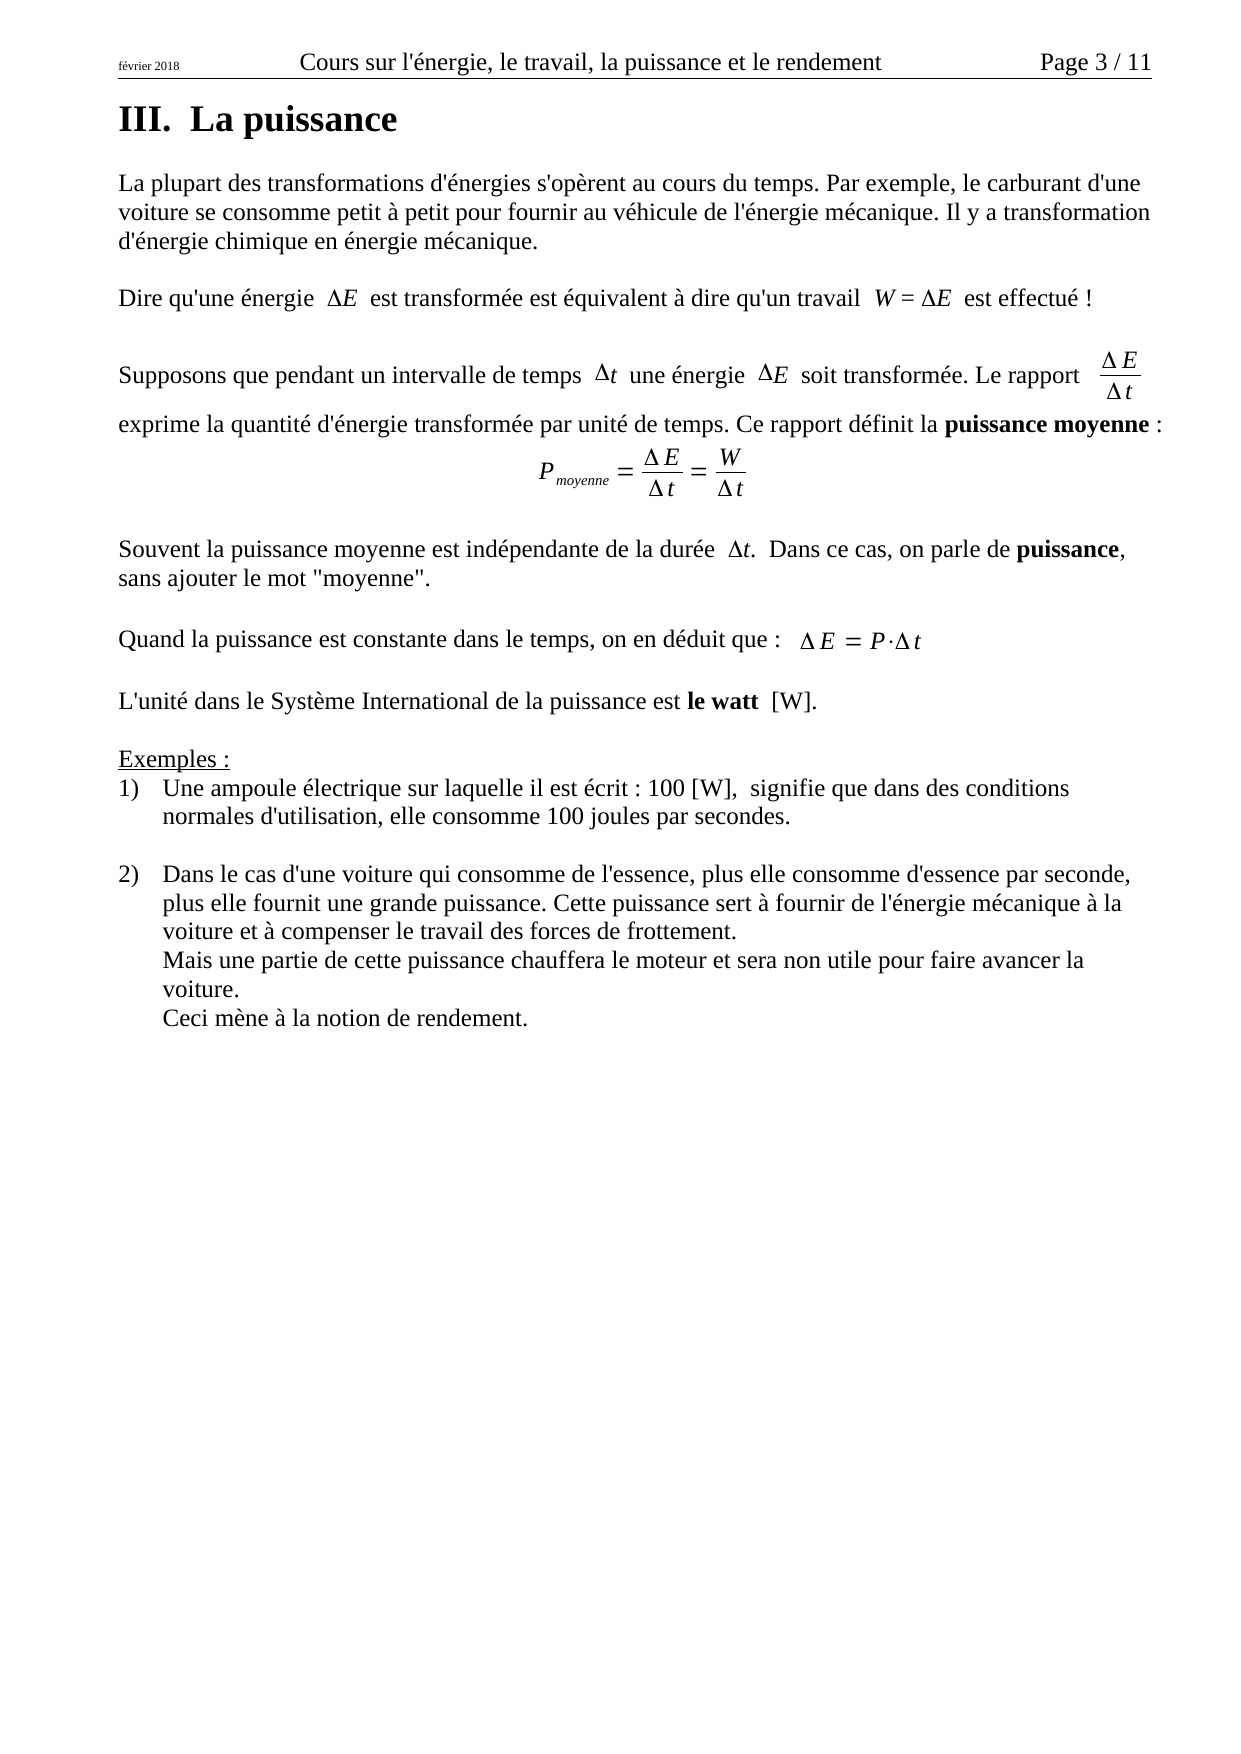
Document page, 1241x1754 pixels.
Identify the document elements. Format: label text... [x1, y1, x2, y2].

subtitle III. La puissance [118, 96, 1152, 139]
text Mais une partie de cette puissance chauffera le moteur et sera non utile pour faire avancer la voiture. [118, 945, 1152, 1003]
text 2) Dans le cas d'une voiture qui consomme de l'essence, plus elle consomme d'essence par seconde, plus elle fournit une grande puissance. Cette puissance sert à fournir de l'énergie mécanique à la voiture et à compenser le travail des forces de frottement. [118, 859, 1152, 945]
text L'unité dans le Système International de la puissance est le watt [W]. [118, 686, 1152, 715]
text Ceci mène à la notion de rendement. [118, 1003, 1152, 1031]
text Dire qu'une énergie E est transformée est équivalent à dire qu'un travail W = E est effectué ! [118, 283, 1152, 312]
text 1) Une ampoule électrique sur laquelle il est écrit : 100 [W], signifie que dans des conditions normales d'utilisation, elle consomme 100 joules par secondes. [118, 773, 1152, 830]
text Quand la puissance est constante dans le temps, on en déduit que : [118, 620, 1152, 658]
text Supposons que pendant un intervalle de temps t une énergie E soit transformée. Le rapport exprime la quantité d'énergie transformée par unité de temps. Ce rapport définit la puissance moyenne : [118, 341, 1167, 437]
text Souvent la puissance moyenne est indépendante de la durée t. Dans ce cas, on parle de puissance, sans ajouter le mot "moyenne". [118, 534, 1152, 591]
text La plupart des transformations d'énergies s'opèrent au cours du temps. Par exemple, le carburant d'une voiture se consomme petit à petit pour fournir au véhicule de l'énergie mécanique. Il y a transformation d'énergie chimique en énergie mécanique. [118, 168, 1152, 254]
text Exemples : [118, 744, 1152, 773]
